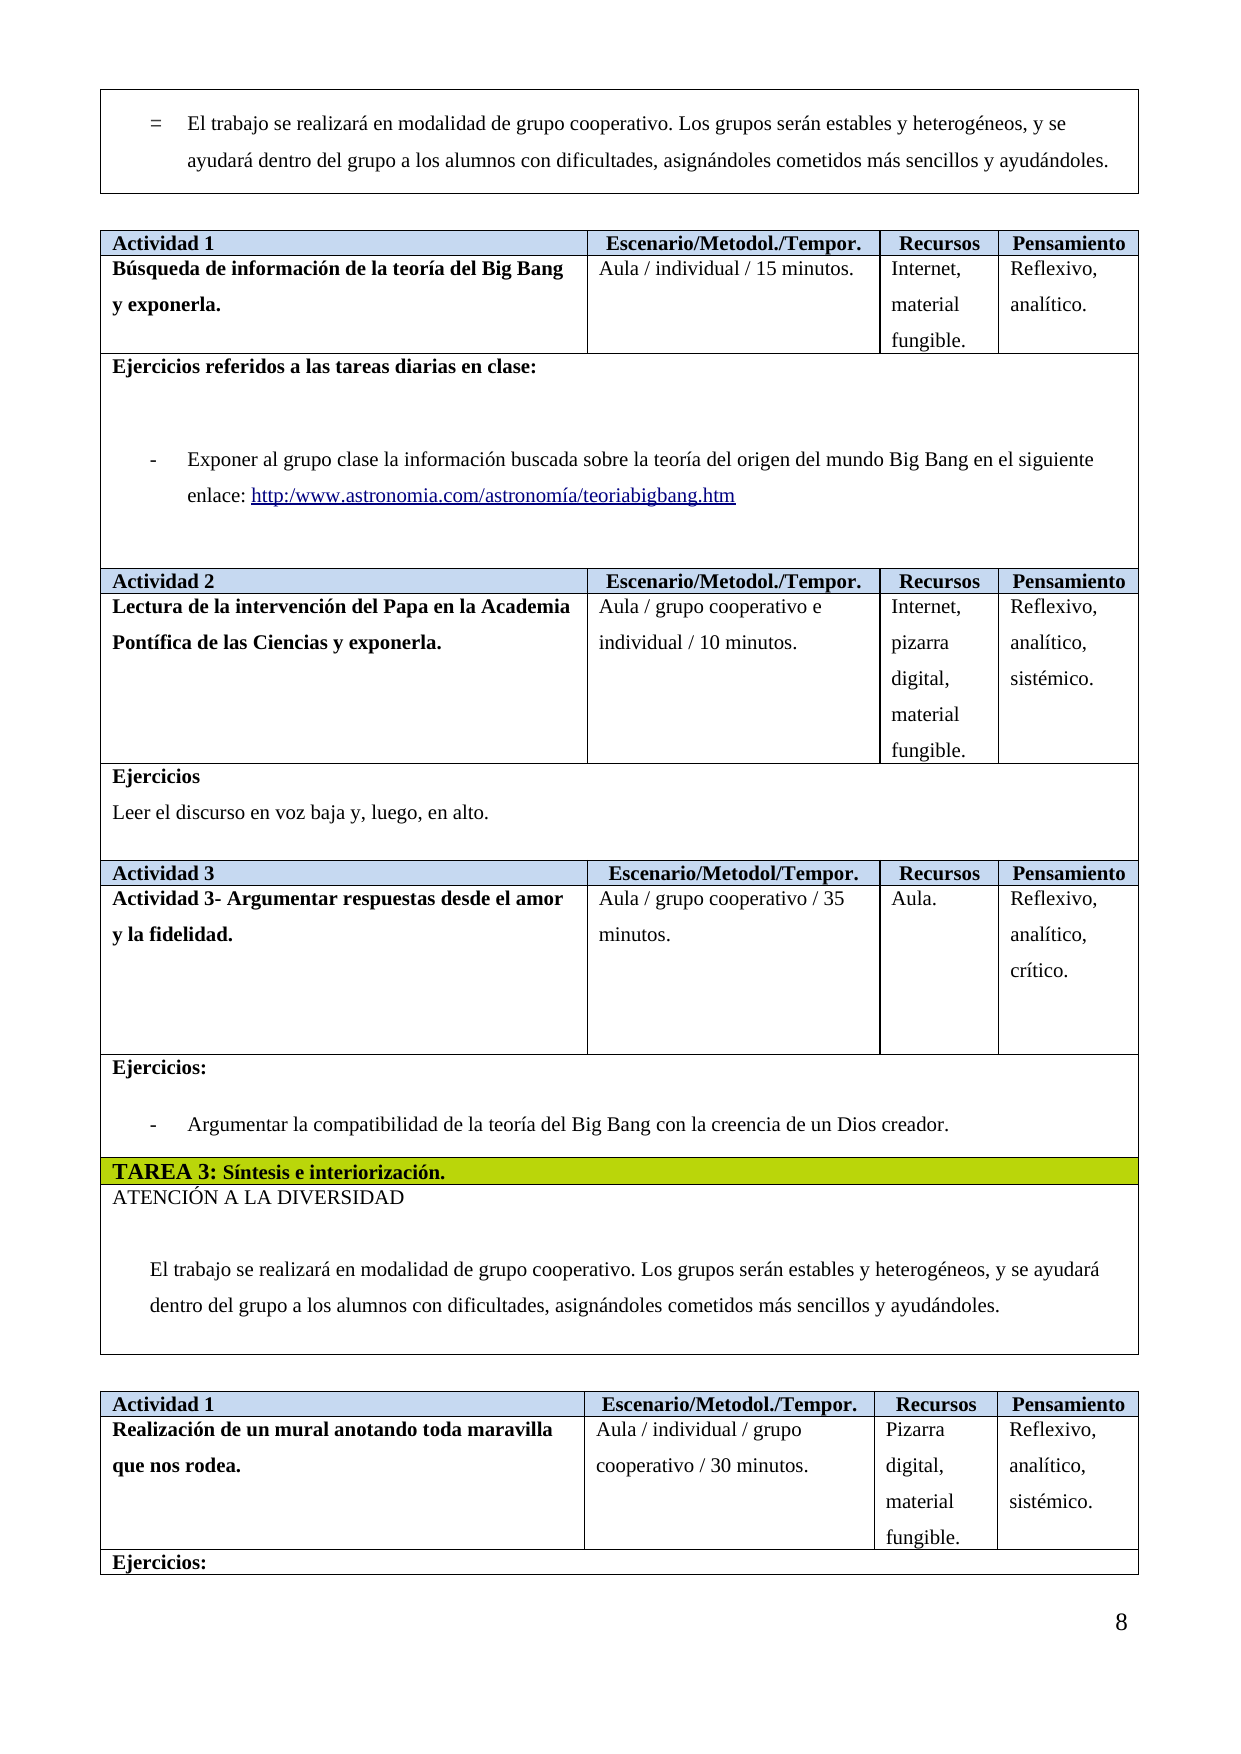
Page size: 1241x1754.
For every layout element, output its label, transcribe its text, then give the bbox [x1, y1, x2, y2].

table_cell Pensamiento [999, 861, 1138, 885]
table_cell Lectura de la intervención del Papa en la Academia Pontífica de las Ciencias y exponerla. [101, 594, 587, 762]
table_cell Realización de un mural anotando toda maravilla que nos rodea. [101, 1417, 584, 1549]
table_cell Recursos [881, 861, 998, 885]
table_cell Aula / individual / grupo cooperativo / 30 minutos. [585, 1417, 874, 1549]
table_header Actividad 1 [101, 231, 587, 255]
table_cell Internet, pizarra digital, material fungible. [881, 594, 998, 762]
table_cell ATENCIÓN A LA DIVERSIDAD El trabajo se realizará en modalidad de grupo cooperativo. Los grupos serán estables y heterogéneos, y se ayudará dentro del grupo a los alumnos con dificultades, asignándoles cometidos más sencillos y ayudándoles. [101, 1185, 1138, 1353]
table_cell Pensamiento [999, 569, 1138, 593]
table_cell Aula / individual / 15 minutos. [588, 256, 879, 352]
table_cell ATENCIÓN A LA DIVERSIDAD El trabajo se realizará en modalidad de grupo cooperativo. Los grupos serán estables y heterogéneos, y se ayudará dentro del grupo a los alumnos con dificultades, asignándoles cometidos más sencillos y ayudándoles. [101, 90, 1138, 193]
table_cell Aula / grupo cooperativo e individual / 10 minutos. [588, 594, 879, 762]
table_cell Ejercicios: [101, 1550, 1138, 1574]
table_header Pensamiento [998, 1392, 1138, 1416]
table_header Pensamiento [999, 231, 1138, 255]
table_cell Aula / grupo cooperativo / 35 minutos. [588, 886, 879, 1054]
table_cell Pizarra digital, material fungible. [875, 1417, 997, 1549]
table_cell Actividad 3- Argumentar respuestas desde el amor y la fidelidad. [101, 886, 587, 1054]
table_cell TAREA 3: Síntesis e interiorización. [101, 1158, 1138, 1184]
table_header Escenario/Metodol./Tempor. [585, 1392, 874, 1416]
table_cell Ejercicios: Argumentar la compatibilidad de la teoría del Big Bang con la creencia de un Dios creador. [101, 1055, 1138, 1157]
table_cell Internet, material fungible. [881, 256, 998, 352]
table_cell Reflexivo, analítico. [999, 256, 1138, 352]
table_header Escenario/Metodol./Tempor. [588, 231, 879, 255]
table_header Recursos [875, 1392, 997, 1416]
table_cell Escenario/Metodol./Tempor. [588, 569, 879, 593]
table_cell Aula. [881, 886, 998, 1054]
table_cell Ejercicios referidos a las tareas diarias en clase: Exponer al grupo clase la información buscada sobre la teoría del origen del mundo Big Bang en el siguiente enlace: http:/www.astronomia.com/astronomía/teoriabigbang.htm [101, 354, 1138, 568]
table_cell Reflexivo, analítico, sistémico. [999, 594, 1138, 762]
table_cell Ejercicios Leer el discurso en voz baja y, luego, en alto. [101, 764, 1138, 860]
table_cell Reflexivo, analítico, crítico. [999, 886, 1138, 1054]
table_cell Reflexivo, analítico, sistémico. [998, 1417, 1138, 1549]
table_cell Escenario/Metodol/Tempor. [588, 861, 879, 885]
table_header Actividad 1 [101, 1392, 584, 1416]
table_cell Actividad 2 [101, 569, 587, 593]
table_header Recursos [881, 231, 998, 255]
table_cell Búsqueda de información de la teoría del Big Bang y exponerla. [101, 256, 587, 352]
table_cell Recursos [881, 569, 998, 593]
table_cell Actividad 3 [101, 861, 587, 885]
